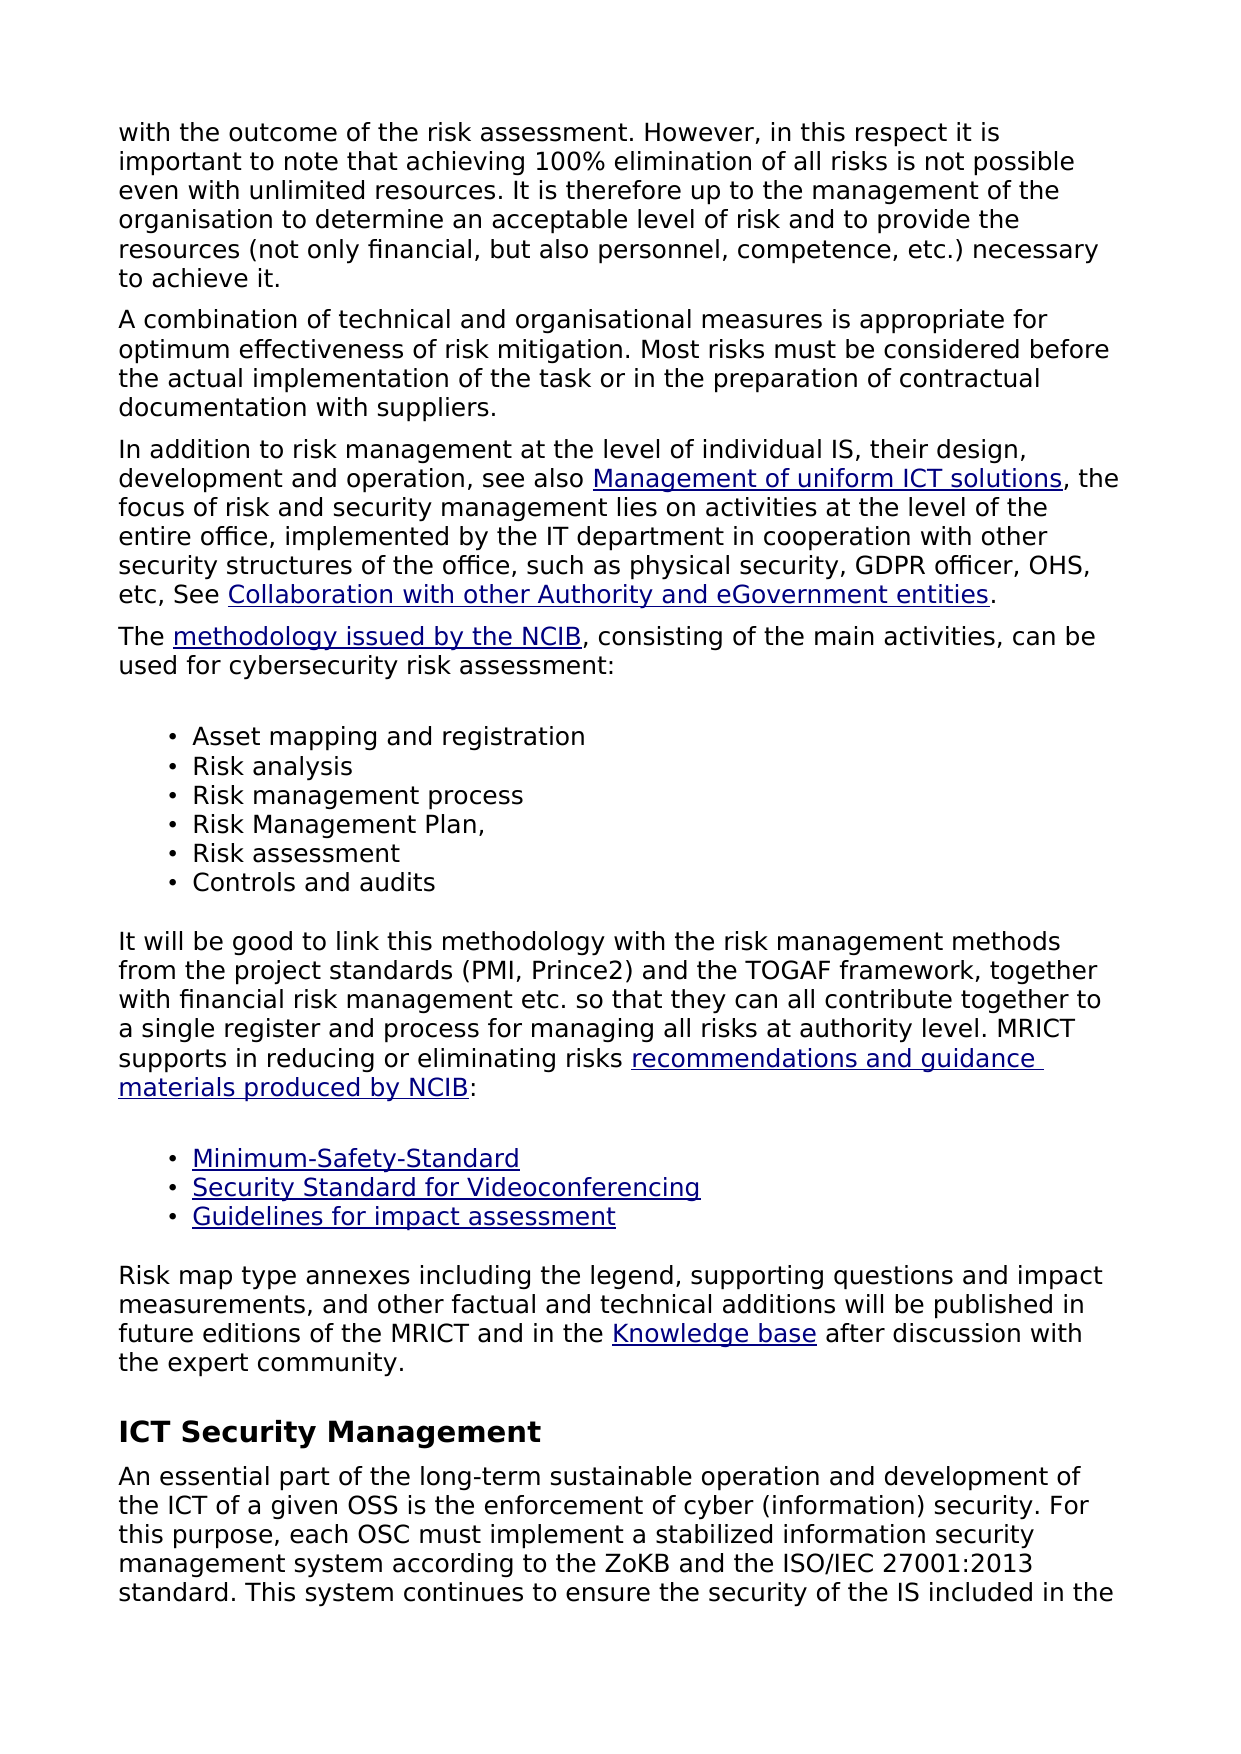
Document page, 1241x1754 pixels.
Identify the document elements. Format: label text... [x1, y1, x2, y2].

list Guidelines for impact assessment [177, 1202, 1122, 1232]
text In addition to risk management at the level of individual IS, their design, development and operation, see also Management of uniform ICT solutions, the focus of risk and security management lies on activities at the level of the entire office, implemented by the IT department in cooperation with other security structures of the office, such as physical security, GDPR officer, OHS, etc, See Collaboration with other Authority and eGovernment entities. [118, 435, 1122, 610]
text An essential part of the long-term sustainable operation and development of the ICT of a given OSS is the enforcement of cyber (information) security. For this purpose, each OSC must implement a stabilized information security management system according to the ZoKB and the ISO/IEC 27001:2013 standard. This system continues to ensure the security of the IS included in the [118, 1462, 1122, 1607]
list Minimum-Safety-Standard [177, 1144, 1122, 1173]
text The methodology issued by the NCIB, consisting of the main activities, can be used for cybersecurity risk assessment: [118, 622, 1122, 681]
text A combination of technical and organisational measures is appropriate for optimum effectiveness of risk mitigation. Most risks must be considered before the actual implementation of the task or in the preparation of contractual documentation with suppliers. [118, 306, 1122, 422]
list Asset mapping and registration [177, 723, 1122, 752]
list Security Standard for Videoconferencing [177, 1173, 1122, 1202]
text It will be good to link this methodology with the risk management methods from the project standards (PMI, Prince2) and the TOGAF framework, together with financial risk management etc. so that they can all contribute together to a single register and process for managing all risks at authority level. MRICT supports in reducing or eliminating risks recommendations and guidance materials produced by NCIB: [118, 927, 1122, 1102]
subtitle ICT Security Management [118, 1415, 1122, 1449]
list Risk management process [177, 781, 1122, 810]
text with the outcome of the risk assessment. However, in this respect it is important to note that achieving 100% elimination of all risks is not possible even with unlimited resources. It is therefore up to the management of the organisation to determine an acceptable level of risk and to provide the resources (not only financial, but also personnel, competence, etc.) necessary to achieve it. [118, 118, 1122, 293]
list Controls and audits [177, 868, 1122, 898]
list Risk assessment [177, 839, 1122, 868]
text Risk map type annexes including the legend, supporting questions and impact measurements, and other factual and technical additions will be published in future editions of the MRICT and in the Knowledge base after discussion with the expert community. [118, 1261, 1122, 1378]
list Risk Management Plan, [177, 810, 1122, 839]
list Risk analysis [177, 752, 1122, 781]
